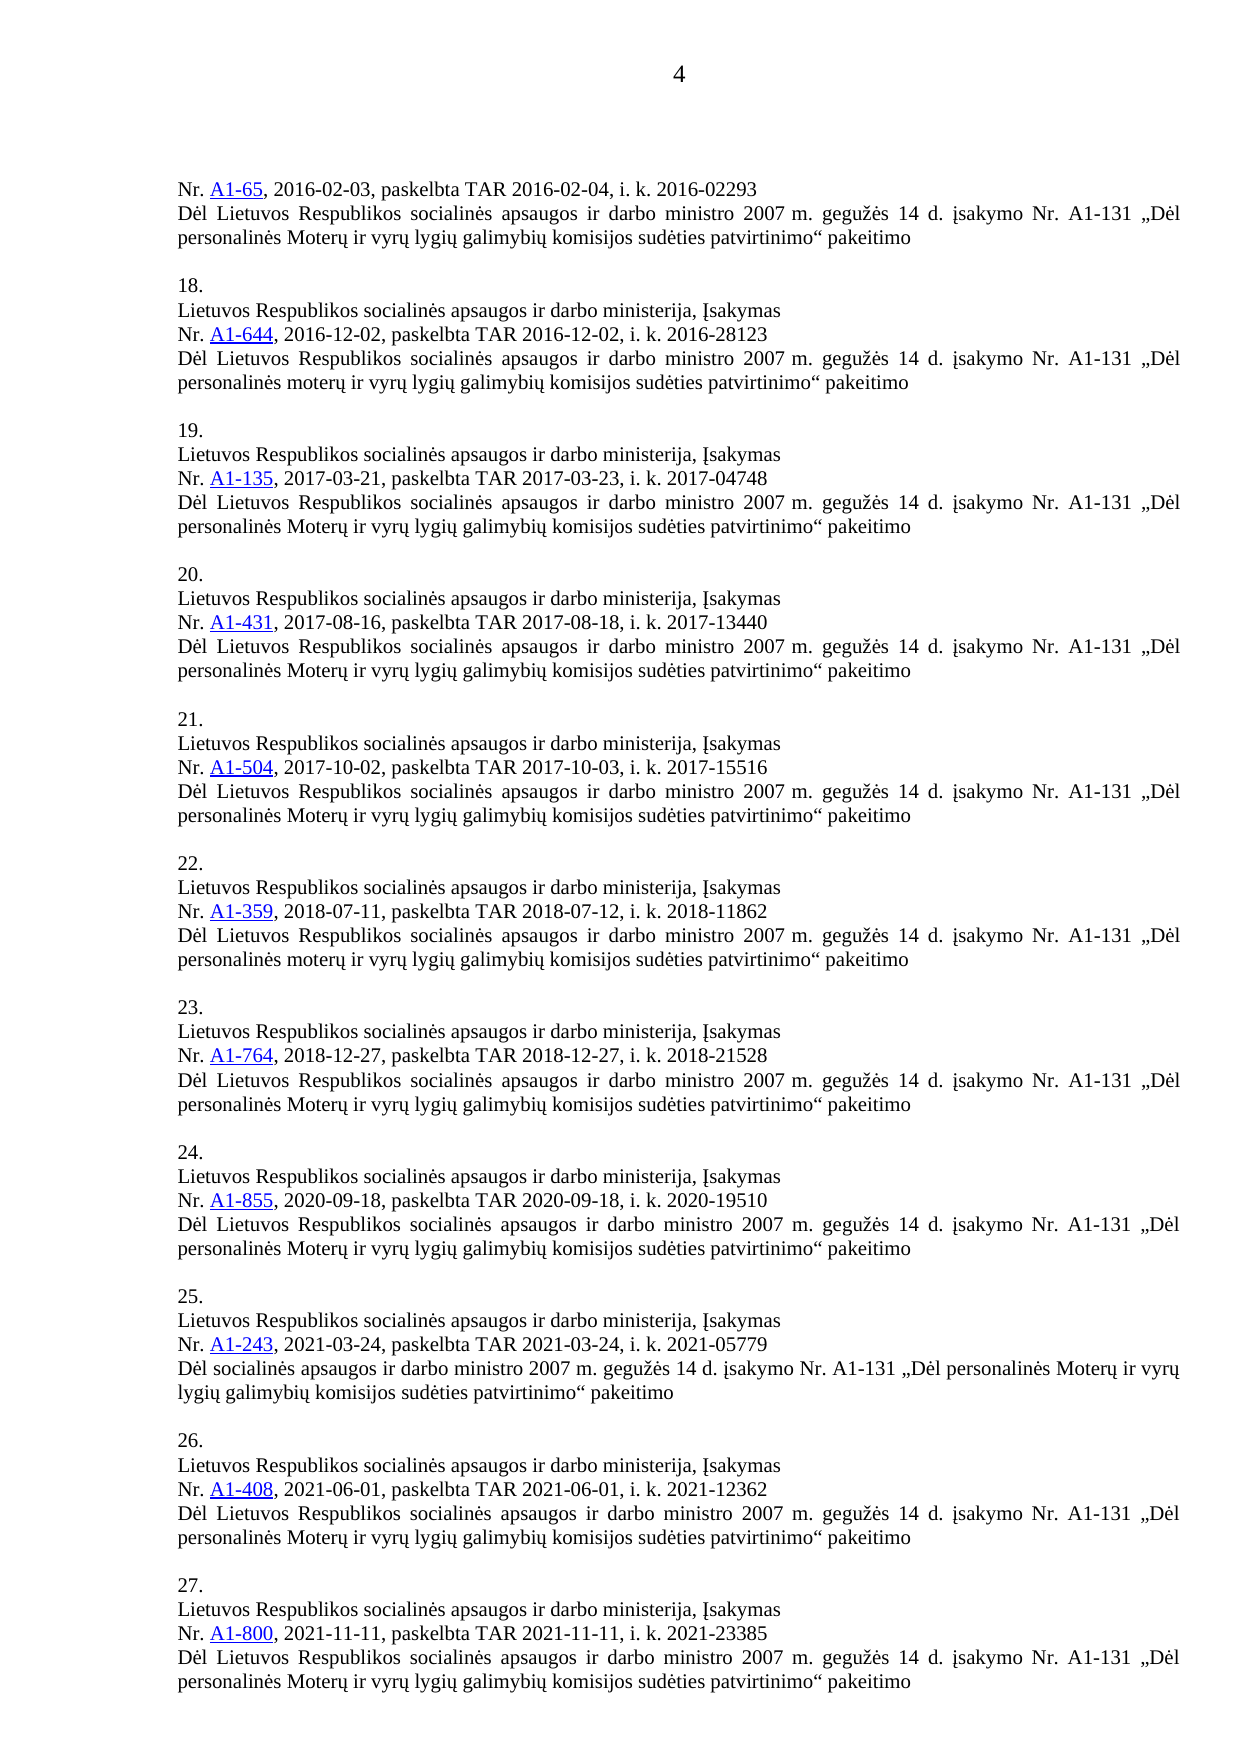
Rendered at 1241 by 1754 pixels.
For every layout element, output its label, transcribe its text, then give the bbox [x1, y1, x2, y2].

text Nr. A1-764, 2018-12-27, paskelbta TAR 2018-12-27, i. k. 2018-21528 [177, 1043, 1181, 1067]
text 19. [177, 418, 1181, 442]
text 20. [177, 562, 1181, 586]
text Lietuvos Respublikos socialinės apsaugos ir darbo ministerija, Įsakymas [177, 1308, 1181, 1332]
text Dėl socialinės apsaugos ir darbo ministro 2007 m. gegužės 14 d. įsakymo Nr. A1-131 „Dėl personalinės Moterų ir vyrų lygių galimybių komisijos sudėties patvirtinimo“ pakeitimo [177, 1356, 1181, 1404]
text Nr. A1-855, 2020-09-18, paskelbta TAR 2020-09-18, i. k. 2020-19510 [177, 1188, 1181, 1212]
text Nr. A1-359, 2018-07-11, paskelbta TAR 2018-07-12, i. k. 2018-11862 [177, 899, 1181, 923]
text 18. [177, 273, 1181, 297]
text 26. [177, 1428, 1181, 1452]
text 25. [177, 1284, 1181, 1308]
text Dėl Lietuvos Respublikos socialinės apsaugos ir darbo ministro 2007 m. gegužės 14 d. įsakymo Nr. A1-131 „Dėl personalinės Moterų ir vyrų lygių galimybių komisijos sudėties patvirtinimo“ pakeitimo [177, 490, 1181, 538]
text Dėl Lietuvos Respublikos socialinės apsaugos ir darbo ministro 2007 m. gegužės 14 d. įsakymo Nr. A1-131 „Dėl personalinės Moterų ir vyrų lygių galimybių komisijos sudėties patvirtinimo“ pakeitimo [177, 201, 1181, 249]
text Lietuvos Respublikos socialinės apsaugos ir darbo ministerija, Įsakymas [177, 1019, 1181, 1043]
text Dėl Lietuvos Respublikos socialinės apsaugos ir darbo ministro 2007 m. gegužės 14 d. įsakymo Nr. A1-131 „Dėl personalinės Moterų ir vyrų lygių galimybių komisijos sudėties patvirtinimo“ pakeitimo [177, 1212, 1181, 1260]
text Lietuvos Respublikos socialinės apsaugos ir darbo ministerija, Įsakymas [177, 1452, 1181, 1477]
text 22. [177, 851, 1181, 875]
text Nr. A1-431, 2017-08-16, paskelbta TAR 2017-08-18, i. k. 2017-13440 [177, 610, 1181, 634]
text Nr. A1-800, 2021-11-11, paskelbta TAR 2021-11-11, i. k. 2021-23385 [177, 1621, 1181, 1645]
text Nr. A1-65, 2016-02-03, paskelbta TAR 2016-02-04, i. k. 2016-02293 [177, 177, 1181, 201]
text Dėl Lietuvos Respublikos socialinės apsaugos ir darbo ministro 2007 m. gegužės 14 d. įsakymo Nr. A1-131 „Dėl personalinės Moterų ir vyrų lygių galimybių komisijos sudėties patvirtinimo“ pakeitimo [177, 779, 1181, 827]
text Lietuvos Respublikos socialinės apsaugos ir darbo ministerija, Įsakymas [177, 1597, 1181, 1621]
text Lietuvos Respublikos socialinės apsaugos ir darbo ministerija, Įsakymas [177, 297, 1181, 322]
text Nr. A1-135, 2017-03-21, paskelbta TAR 2017-03-23, i. k. 2017-04748 [177, 466, 1181, 490]
text Nr. A1-504, 2017-10-02, paskelbta TAR 2017-10-03, i. k. 2017-15516 [177, 755, 1181, 779]
text 23. [177, 995, 1181, 1019]
text Lietuvos Respublikos socialinės apsaugos ir darbo ministerija, Įsakymas [177, 586, 1181, 610]
text 21. [177, 707, 1181, 731]
text Lietuvos Respublikos socialinės apsaugos ir darbo ministerija, Įsakymas [177, 731, 1181, 755]
text Nr. A1-644, 2016-12-02, paskelbta TAR 2016-12-02, i. k. 2016-28123 [177, 322, 1181, 346]
text Nr. A1-408, 2021-06-01, paskelbta TAR 2021-06-01, i. k. 2021-12362 [177, 1477, 1181, 1501]
text Lietuvos Respublikos socialinės apsaugos ir darbo ministerija, Įsakymas [177, 1164, 1181, 1188]
text Dėl Lietuvos Respublikos socialinės apsaugos ir darbo ministro 2007 m. gegužės 14 d. įsakymo Nr. A1-131 „Dėl personalinės moterų ir vyrų lygių galimybių komisijos sudėties patvirtinimo“ pakeitimo [177, 346, 1181, 394]
text Dėl Lietuvos Respublikos socialinės apsaugos ir darbo ministro 2007 m. gegužės 14 d. įsakymo Nr. A1-131 „Dėl personalinės Moterų ir vyrų lygių galimybių komisijos sudėties patvirtinimo“ pakeitimo [177, 1067, 1181, 1116]
text 27. [177, 1573, 1181, 1597]
text Dėl Lietuvos Respublikos socialinės apsaugos ir darbo ministro 2007 m. gegužės 14 d. įsakymo Nr. A1-131 „Dėl personalinės Moterų ir vyrų lygių galimybių komisijos sudėties patvirtinimo“ pakeitimo [177, 1501, 1181, 1549]
text Lietuvos Respublikos socialinės apsaugos ir darbo ministerija, Įsakymas [177, 875, 1181, 899]
text 24. [177, 1140, 1181, 1164]
text Nr. A1-243, 2021-03-24, paskelbta TAR 2021-03-24, i. k. 2021-05779 [177, 1332, 1181, 1356]
text Dėl Lietuvos Respublikos socialinės apsaugos ir darbo ministro 2007 m. gegužės 14 d. įsakymo Nr. A1-131 „Dėl personalinės Moterų ir vyrų lygių galimybių komisijos sudėties patvirtinimo“ pakeitimo [177, 1645, 1181, 1693]
text Dėl Lietuvos Respublikos socialinės apsaugos ir darbo ministro 2007 m. gegužės 14 d. įsakymo Nr. A1-131 „Dėl personalinės Moterų ir vyrų lygių galimybių komisijos sudėties patvirtinimo“ pakeitimo [177, 634, 1181, 682]
text Lietuvos Respublikos socialinės apsaugos ir darbo ministerija, Įsakymas [177, 442, 1181, 466]
text Dėl Lietuvos Respublikos socialinės apsaugos ir darbo ministro 2007 m. gegužės 14 d. įsakymo Nr. A1-131 „Dėl personalinės moterų ir vyrų lygių galimybių komisijos sudėties patvirtinimo“ pakeitimo [177, 923, 1181, 971]
